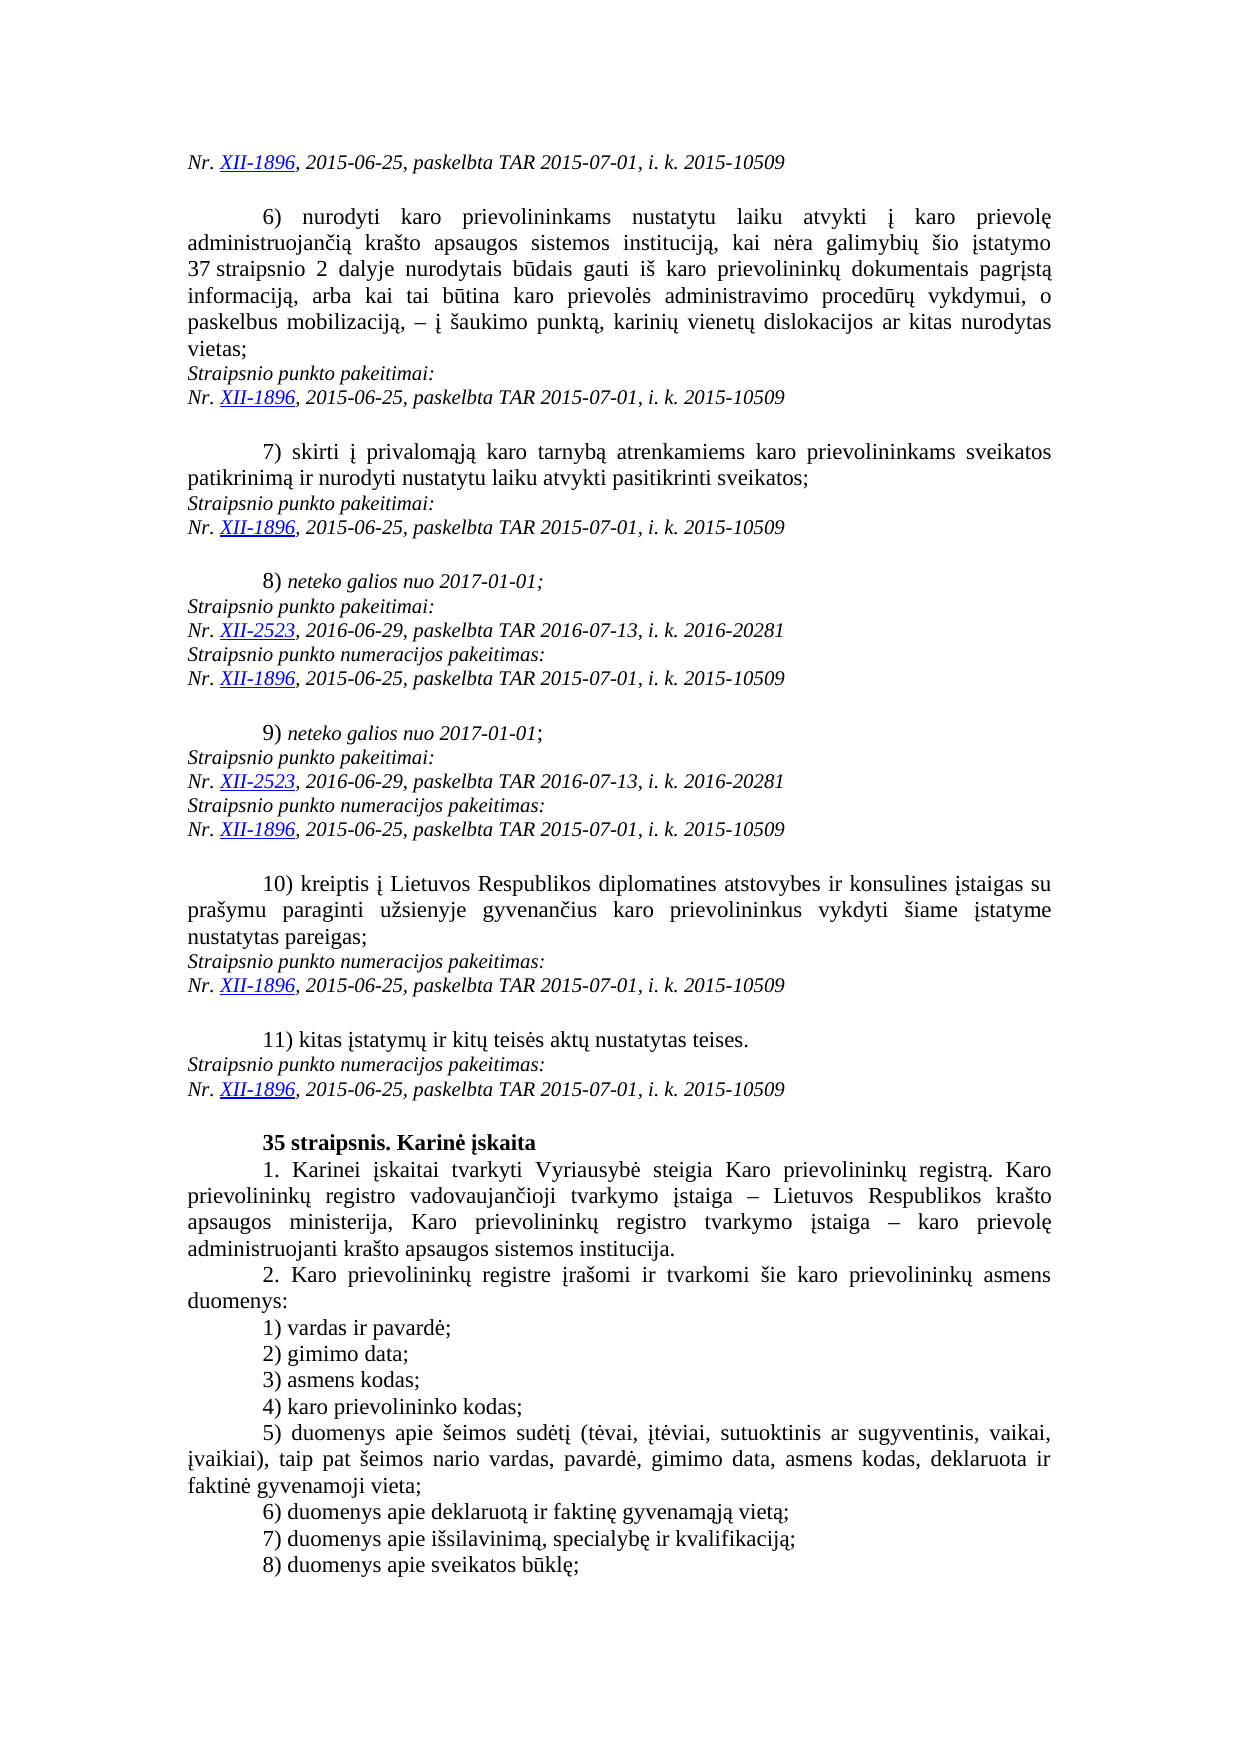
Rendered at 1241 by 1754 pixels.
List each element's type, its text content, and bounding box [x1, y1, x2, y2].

text Nr. XII-1896, 2015-06-25, paskelbta TAR 2015-07-01, i. k. 2015-10509 [187, 385, 1053, 409]
text 7) duomenys apie išsilavinimą, specialybę ir kvalifikaciją; [187, 1524, 1053, 1551]
text Nr. XII-1896, 2015-06-25, paskelbta TAR 2015-07-01, i. k. 2015-10509 [187, 666, 1053, 690]
text 8) neteko galios nuo 2017-01-01; [187, 567, 1053, 594]
text Nr. XII-1896, 2015-06-25, paskelbta TAR 2015-07-01, i. k. 2015-10509 [187, 1076, 1053, 1101]
text 7) skirti į privalomąją karo tarnybą atrenkamiems karo prievolininkams sveikatos patikrinimą ir nurodyti nustatytu laiku atvykti pasitikrinti sveikatos; [187, 438, 1053, 491]
text 2. Karo prievolininkų registre įrašomi ir tvarkomi šie karo prievolininkų asmens duomenys: [187, 1261, 1053, 1314]
text Nr. XII-1896, 2015-06-25, paskelbta TAR 2015-07-01, i. k. 2015-10509 [187, 150, 1053, 174]
text 10) kreiptis į Lietuvos Respublikos diplomatines atstovybes ir konsulines įstaigas su prašymu paraginti užsienyje gyvenančius karo prievolininkus vykdyti šiame įstatyme nustatytas pareigas; [187, 870, 1053, 949]
text Nr. XII-2523, 2016-06-29, paskelbta TAR 2016-07-13, i. k. 2016-20281 [187, 618, 1053, 642]
text Straipsnio punkto numeracijos pakeitimas: [187, 1052, 1053, 1076]
text Straipsnio punkto numeracijos pakeitimas: [187, 949, 1053, 973]
text 8) duomenys apie sveikatos būklę; [187, 1551, 1053, 1577]
text 6) duomenys apie deklaruotą ir faktinę gyvenamąją vietą; [187, 1498, 1053, 1524]
text 4) karo prievolininko kodas; [187, 1393, 1053, 1419]
text Straipsnio punkto pakeitimai: [187, 594, 1053, 618]
text 5) duomenys apie šeimos sudėtį (tėvai, įtėviai, sutuoktinis ar sugyventinis, vaikai, įvaikiai), taip pat šeimos nario vardas, pavardė, gimimo data, asmens kodas, deklaruota ir faktinė gyvenamoji vieta; [187, 1419, 1053, 1498]
text Nr. XII-1896, 2015-06-25, paskelbta TAR 2015-07-01, i. k. 2015-10509 [187, 817, 1053, 841]
text Nr. XII-1896, 2015-06-25, paskelbta TAR 2015-07-01, i. k. 2015-10509 [187, 973, 1053, 997]
text 1. Karinei įskaitai tvarkyti Vyriausybė steigia Karo prievolininkų registrą. Karo prievolininkų registro vadovaujančioji tvarkymo įstaiga – Lietuvos Respublikos krašto apsaugos ministerija, Karo prievolininkų registro tvarkymo įstaiga – karo prievolę administruojanti krašto apsaugos sistemos institucija. [187, 1156, 1053, 1261]
text 3) asmens kodas; [187, 1366, 1053, 1393]
text 35 straipsnis. Karinė įskaita [187, 1129, 1053, 1156]
text 9) neteko galios nuo 2017-01-01; [187, 719, 1053, 745]
text Straipsnio punkto numeracijos pakeitimas: [187, 793, 1053, 817]
text Straipsnio punkto pakeitimai: [187, 361, 1053, 385]
text Nr. XII-1896, 2015-06-25, paskelbta TAR 2015-07-01, i. k. 2015-10509 [187, 514, 1053, 539]
text 1) vardas ir pavardė; [187, 1314, 1053, 1340]
text Straipsnio punkto pakeitimai: [187, 745, 1053, 769]
text Straipsnio punkto numeracijos pakeitimas: [187, 642, 1053, 666]
text Straipsnio punkto pakeitimai: [187, 491, 1053, 514]
text 6) nurodyti karo prievolininkams nustatytu laiku atvykti į karo prievolę administruojančią krašto apsaugos sistemos instituciją, kai nėra galimybių šio įstatymo 37 straipsnio 2 dalyje nurodytais būdais gauti iš karo prievolininkų dokumentais pagrįstą informaciją, arba kai tai būtina karo prievolės administravimo procedūrų vykdymui, o paskelbus mobilizaciją, – į šaukimo punktą, karinių vienetų dislokacijos ar kitas nurodytas vietas; [187, 203, 1053, 361]
text 11) kitas įstatymų ir kitų teisės aktų nustatytas teises. [187, 1026, 1053, 1052]
text Nr. XII-2523, 2016-06-29, paskelbta TAR 2016-07-13, i. k. 2016-20281 [187, 769, 1053, 793]
text 2) gimimo data; [187, 1340, 1053, 1366]
